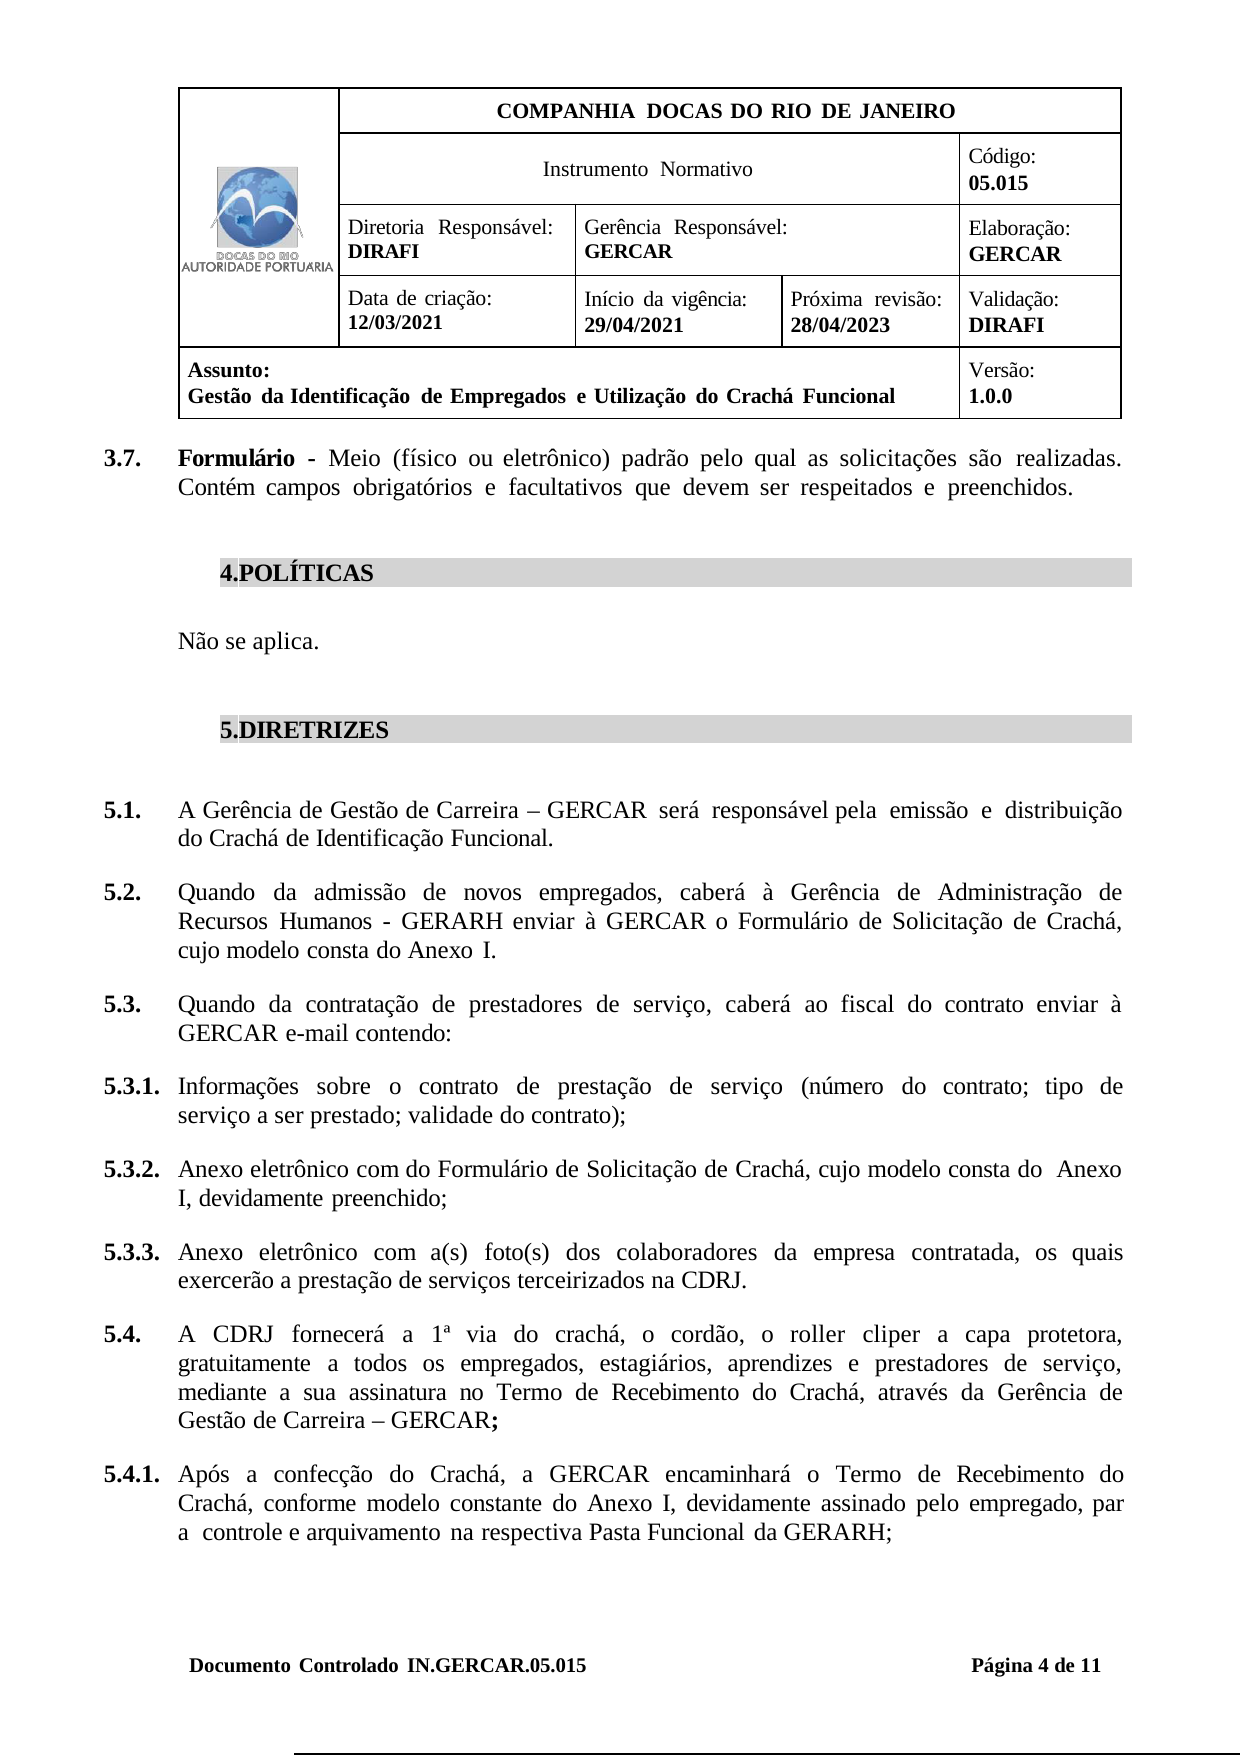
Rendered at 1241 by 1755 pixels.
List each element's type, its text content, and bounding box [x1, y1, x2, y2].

list Quando da contratação de prestadores de serviço, caberá ao fiscal do contrato enviar à GERCAR e-mail contendo: [154, 989, 1122, 1046]
table_cell Elaboração: GERCAR [960, 205, 1120, 275]
table_cell Versão: 1.0.0 [960, 348, 1120, 417]
list Quando da admissão de novos empregados, caberá à Gerência de Administração de Recursos Humanos - GERARH enviar à GERCAR o Formulário de Solicitação de Crachá, cujo modelo consta do Anexo I. [154, 877, 1123, 964]
list Anexo eletrônico com do Formulário de Solicitação de Crachá, cujo modelo consta do Anexo I, devidamente preenchido; [154, 1154, 1122, 1212]
table_cell Data de criação: 12/03/2021 [340, 276, 575, 346]
list DIRETRIZES [239, 715, 1145, 743]
table_cell Assunto: Gestão da Identificação de Empregados e Utilização do Crachá Funcional [180, 348, 959, 417]
list A Gerência de Gestão de Carreira – GERCAR será responsável pela emissão e distribuição do Crachá de Identificação Funcional. [154, 795, 1123, 852]
list Após a confecção do Crachá, a GERCAR encaminhará o Termo de Recebimento do Crachá, conforme modelo constante do Anexo I, devidamente assinado pelo empregado, par a controle e arquivamento na respectiva Pasta Funcional da GERARH; [154, 1459, 1124, 1546]
list Informações sobre o contrato de prestação de serviço (número do contrato; tipo de serviço a ser prestado; validade do contrato); [154, 1071, 1124, 1129]
table_cell Gerência Responsável: GERCAR [576, 205, 959, 275]
table_cell Instrumento Normativo [340, 134, 959, 203]
table_cell Início da vigência: 29/04/2021 [576, 276, 781, 346]
table_cell Próxima revisão: 28/04/2023 [783, 276, 959, 346]
list POLÍTICAS [239, 558, 1145, 587]
list Anexo eletrônico com a(s) foto(s) dos colaboradores da empresa contratada, os quais exercerão a prestação de serviços terceirizados na CDRJ. [154, 1237, 1124, 1294]
table_header [180, 89, 338, 346]
text Não se aplica. [178, 626, 1145, 654]
table_cell Diretoria Responsável: DIRAFI [340, 205, 575, 275]
table_cell Validação: DIRAFI [960, 276, 1120, 346]
table_cell Código: 05.015 [960, 134, 1120, 203]
list Formulário - Meio (físico ou eletrônico) padrão pelo qual as solicitações são realizadas. Contém campos obrigatórios e facultativos que devem ser respeitados e preenchidos. [154, 443, 1123, 501]
table_header COMPANHIA DOCAS DO RIO DE JANEIRO [340, 89, 1120, 132]
list A CDRJ fornecerá a 1ª via do crachá, o cordão, o roller cliper a capa protetora, gratuitamente a todos os empregados, estagiários, aprendizes e prestadores de serviço, mediante a sua assinatura no Termo de Recebimento do Crachá, através da Gerência de Gestão de Carreira – GERCAR; [154, 1319, 1123, 1434]
